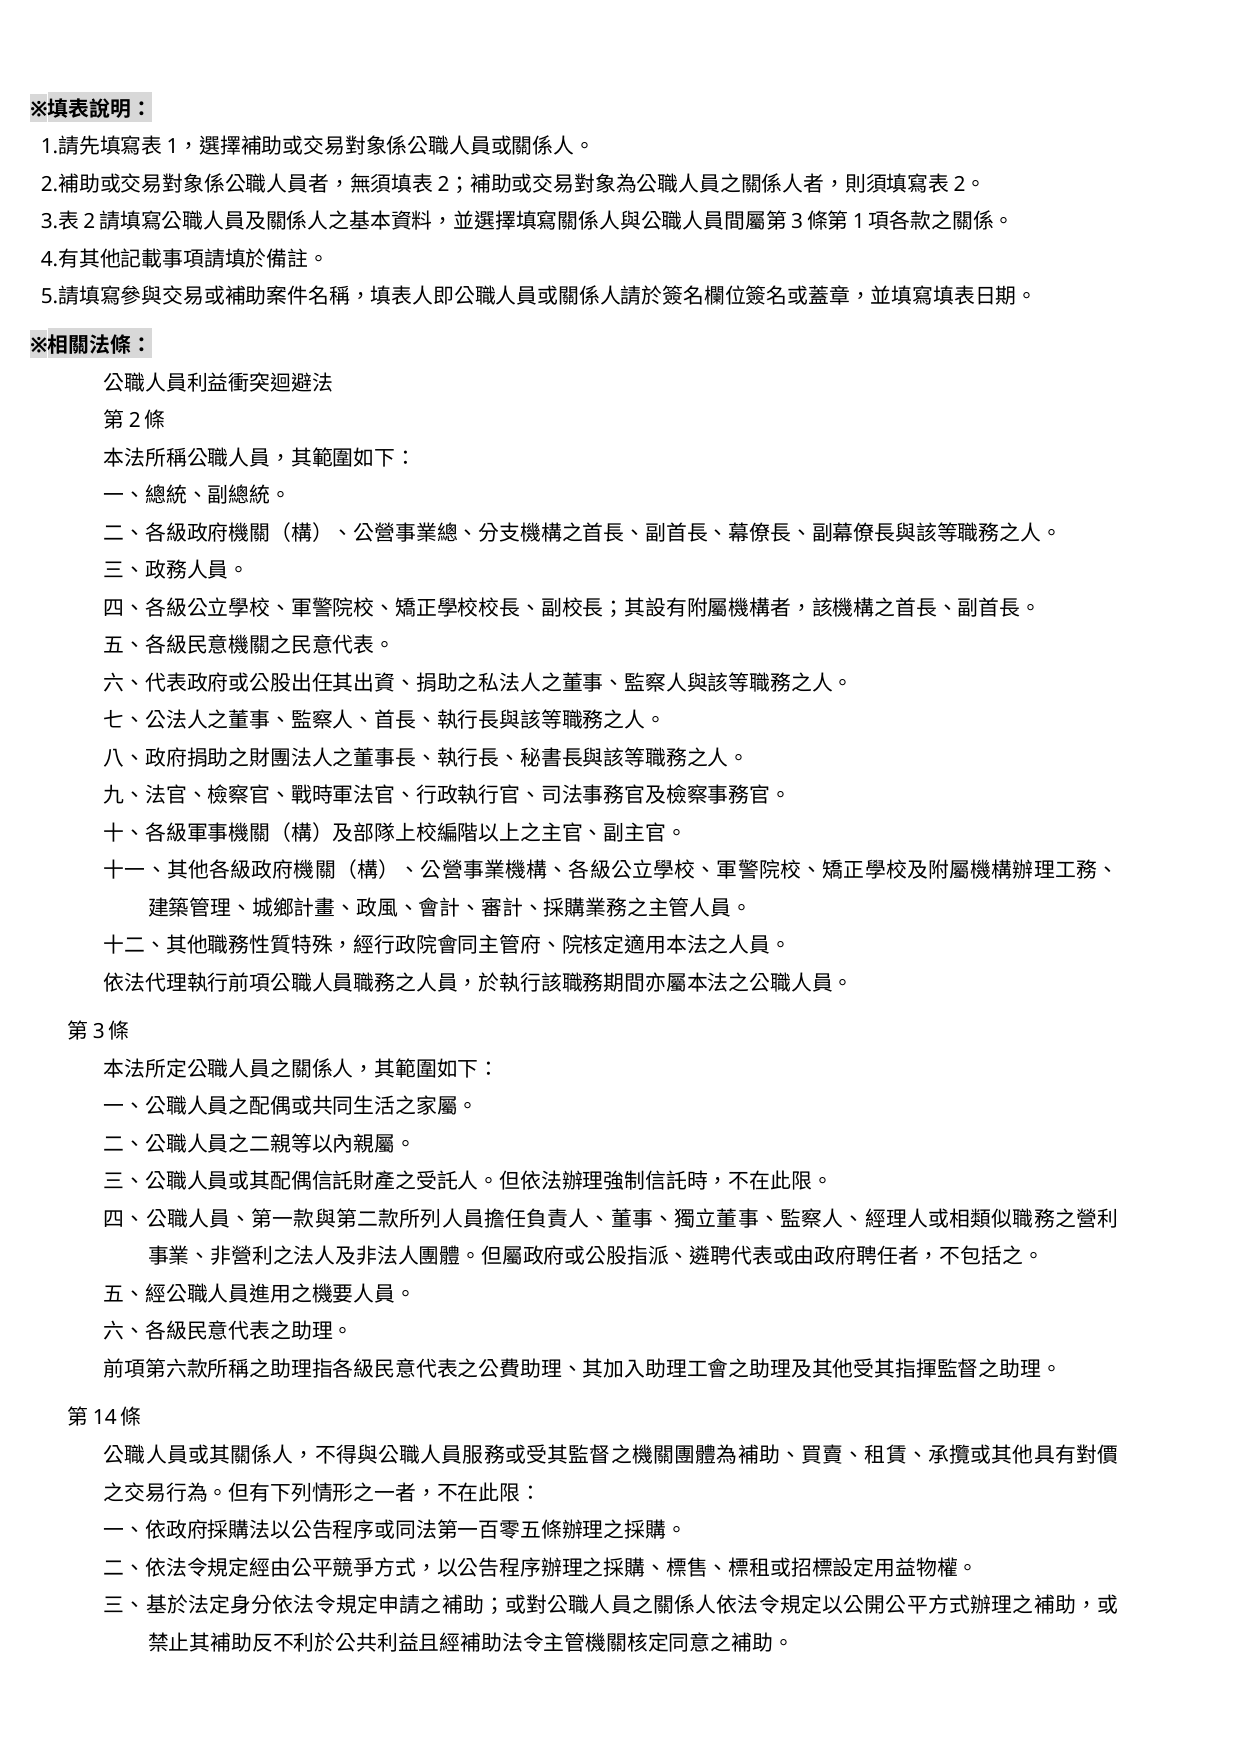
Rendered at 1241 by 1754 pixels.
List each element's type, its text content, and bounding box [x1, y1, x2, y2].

text 十一、其他各級政府機關（構）、公營事業機構、各級公立學校、軍警院校、矯正學校及附屬機構辦理工務、建築管理、城鄉計畫、政風、會計、審計、採購業務之主管人員。 [103, 843, 1122, 918]
text 公職人員或其關係人，不得與公職人員服務或受其監督之機關團體為補助、買賣、租賃、承攬或其他具有對價之交易行為。但有下列情形之一者，不在此限： [103, 1428, 1122, 1503]
text 一、依政府採購法以公告程序或同法第一百零五條辦理之採購。 [103, 1503, 1122, 1541]
text 十二、其他職務性質特殊，經行政院會同主管府、院核定適用本法之人員。 [103, 918, 1122, 956]
text 5.請填寫參與交易或補助案件名稱，填表人即公職人員或關係人請於簽名欄位簽名或蓋章，並填寫填表日期。 [30, 269, 1216, 307]
text 三、政務人員。 [103, 543, 1122, 581]
text 1.請先填寫表1，選擇補助或交易對象係公職人員或關係人。 [30, 119, 1216, 157]
text 二、各級政府機關（構）、公營事業總、分支機構之首長、副首長、幕僚長、副幕僚長與該等職務之人。 [103, 506, 1122, 543]
text 十、各級軍事機關（構）及部隊上校編階以上之主官、副主官。 [103, 806, 1122, 843]
text 第14條 [30, 1391, 1216, 1428]
text 本法所定公職人員之關係人，其範圍如下： [103, 1042, 1122, 1079]
text 2.補助或交易對象係公職人員者，無須填表2；補助或交易對象為公職人員之關係人者，則須填寫表2。 [30, 157, 1216, 194]
text 4.有其他記載事項請填於備註。 [30, 232, 1216, 269]
text ※填表說明： [30, 82, 1122, 119]
text 五、經公職人員進用之機要人員。 [103, 1267, 1122, 1304]
text 本法所稱公職人員，其範圍如下： [103, 431, 1122, 468]
text 第2條 [103, 393, 1122, 431]
text 依法代理執行前項公職人員職務之人員，於執行該職務期間亦屬本法之公職人員。 [103, 956, 1122, 993]
text 3.表2請填寫公職人員及關係人之基本資料，並選擇填寫關係人與公職人員間屬第3條第1項各款之關係。 [30, 194, 1216, 232]
text 公職人員利益衝突迴避法 [103, 356, 1122, 393]
text ※相關法條： [30, 318, 1216, 356]
text 一、公職人員之配偶或共同生活之家屬。 [103, 1079, 1122, 1117]
text 六、代表政府或公股出任其出資、捐助之私法人之董事、監察人與該等職務之人。 [103, 656, 1122, 693]
text 三、公職人員或其配偶信託財產之受託人。但依法辦理強制信託時，不在此限。 [103, 1154, 1122, 1192]
text 二、依法令規定經由公平競爭方式，以公告程序辦理之採購、標售、標租或招標設定用益物權。 [103, 1541, 1122, 1578]
text 第3條 [30, 1004, 1216, 1042]
text 二、公職人員之二親等以內親屬。 [103, 1117, 1122, 1154]
text 五、各級民意機關之民意代表。 [103, 618, 1122, 656]
text 九、法官、檢察官、戰時軍法官、行政執行官、司法事務官及檢察事務官。 [103, 768, 1122, 806]
text 六、各級民意代表之助理。 [103, 1304, 1122, 1342]
text 前項第六款所稱之助理指各級民意代表之公費助理、其加入助理工會之助理及其他受其指揮監督之助理。 [103, 1342, 1122, 1379]
text 四、各級公立學校、軍警院校、矯正學校校長、副校長；其設有附屬機構者，該機構之首長、副首長。 [103, 581, 1122, 618]
text 三、基於法定身分依法令規定申請之補助；或對公職人員之關係人依法令規定以公開公平方式辦理之補助，或禁止其補助反不利於公共利益且經補助法令主管機關核定同意之補助。 [103, 1578, 1122, 1653]
text 七、公法人之董事、監察人、首長、執行長與該等職務之人。 [103, 693, 1122, 731]
text 四、公職人員、第一款與第二款所列人員擔任負責人、董事、獨立董事、監察人、經理人或相類似職務之營利事業、非營利之法人及非法人團體。但屬政府或公股指派、遴聘代表或由政府聘任者，不包括之。 [103, 1192, 1122, 1267]
text 一、總統、副總統。 [103, 468, 1122, 506]
text 八、政府捐助之財團法人之董事長、執行長、秘書長與該等職務之人。 [103, 731, 1122, 768]
